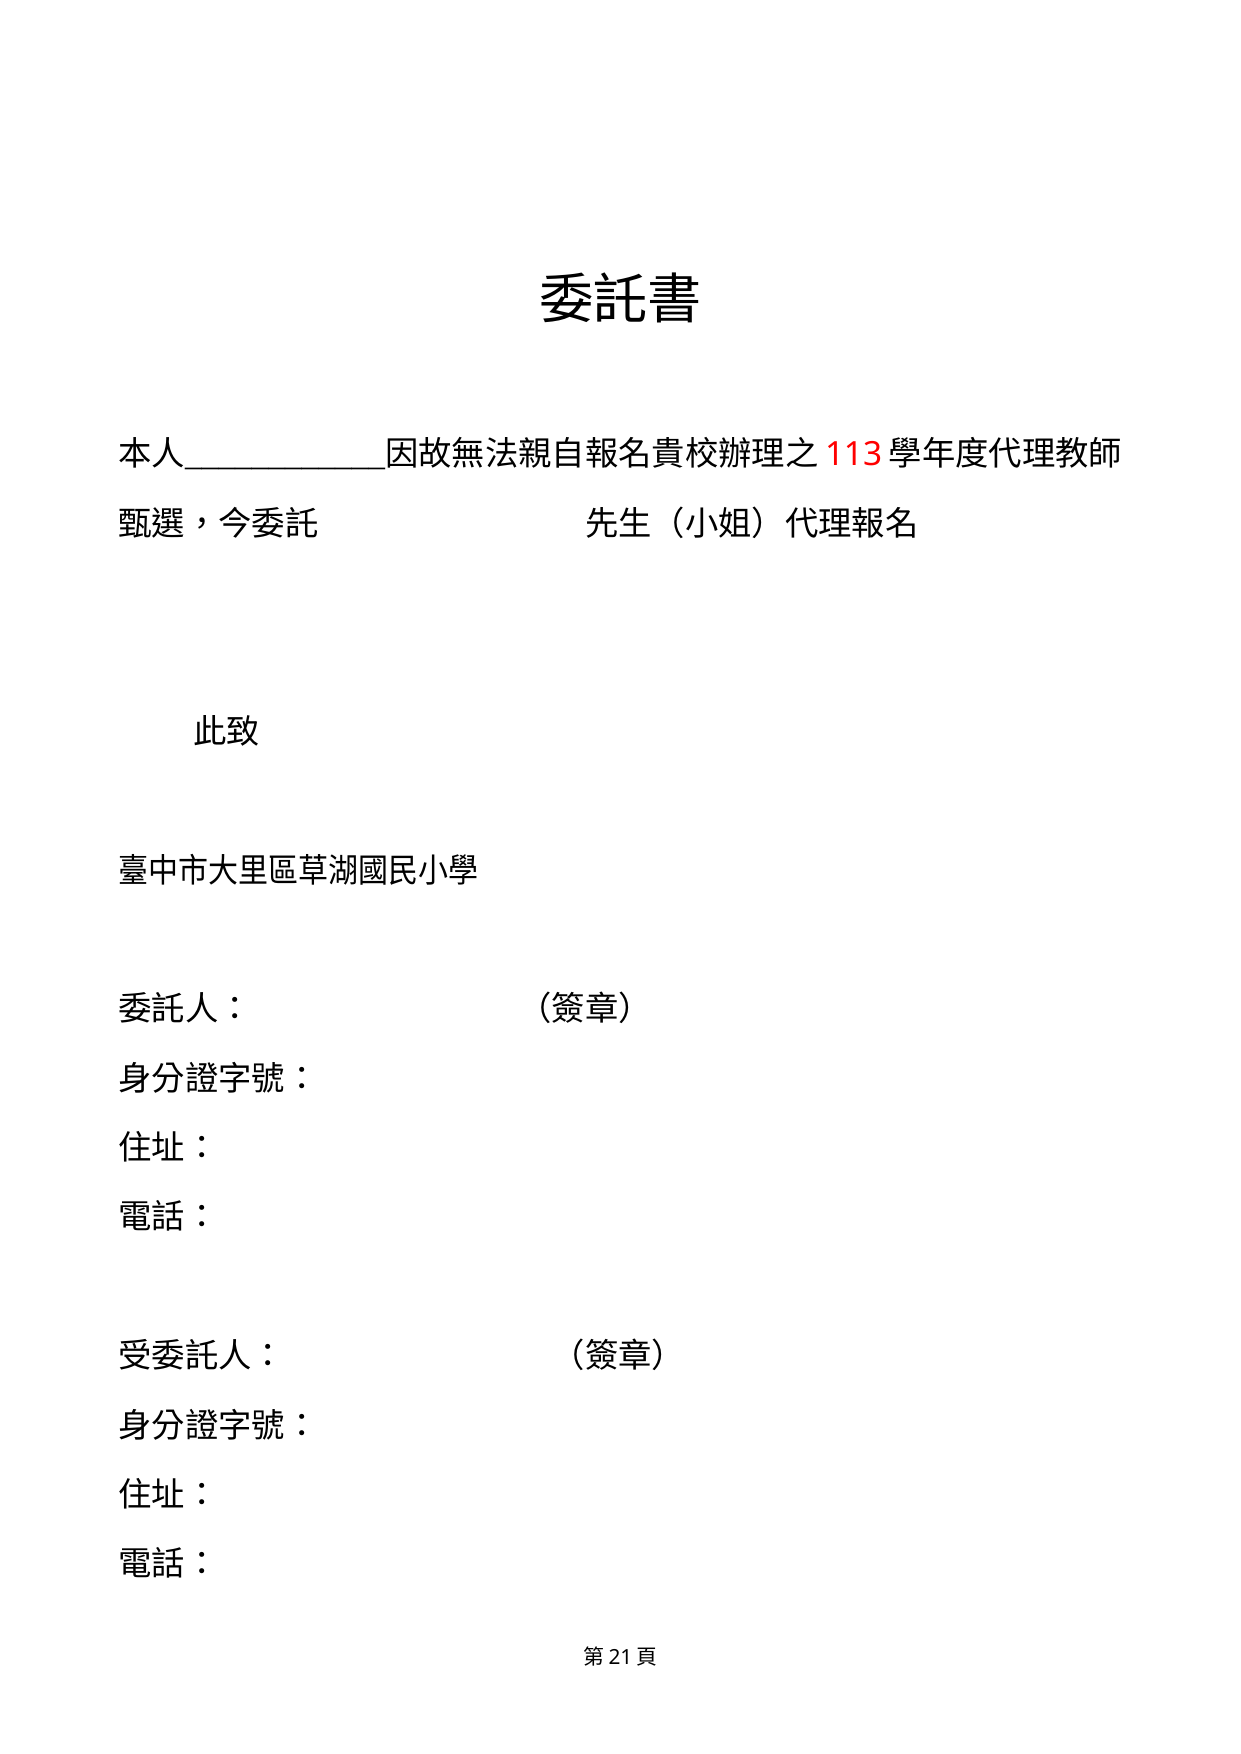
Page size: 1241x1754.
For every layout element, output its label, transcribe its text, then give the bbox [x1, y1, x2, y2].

text 電話： [118, 1527, 1122, 1596]
text 身分證字號： [118, 1388, 1122, 1457]
text 身分證字號： [118, 1041, 1122, 1110]
text 電話： [118, 1180, 1122, 1249]
text 委託書 [118, 243, 1122, 347]
text 住址： [118, 1110, 1122, 1180]
text 臺中市大里區草湖國民小學 [118, 833, 1122, 902]
text 本人____________因故無法親自報名貴校辦理之113學年度代理教師甄選，今委託 先生（小姐）代理報名 [118, 417, 1122, 555]
text 住址： [118, 1457, 1122, 1527]
text 此致 [118, 694, 1122, 763]
text 委託人： （簽章） [118, 972, 1122, 1041]
text 受委託人： （簽章） [118, 1318, 1122, 1388]
